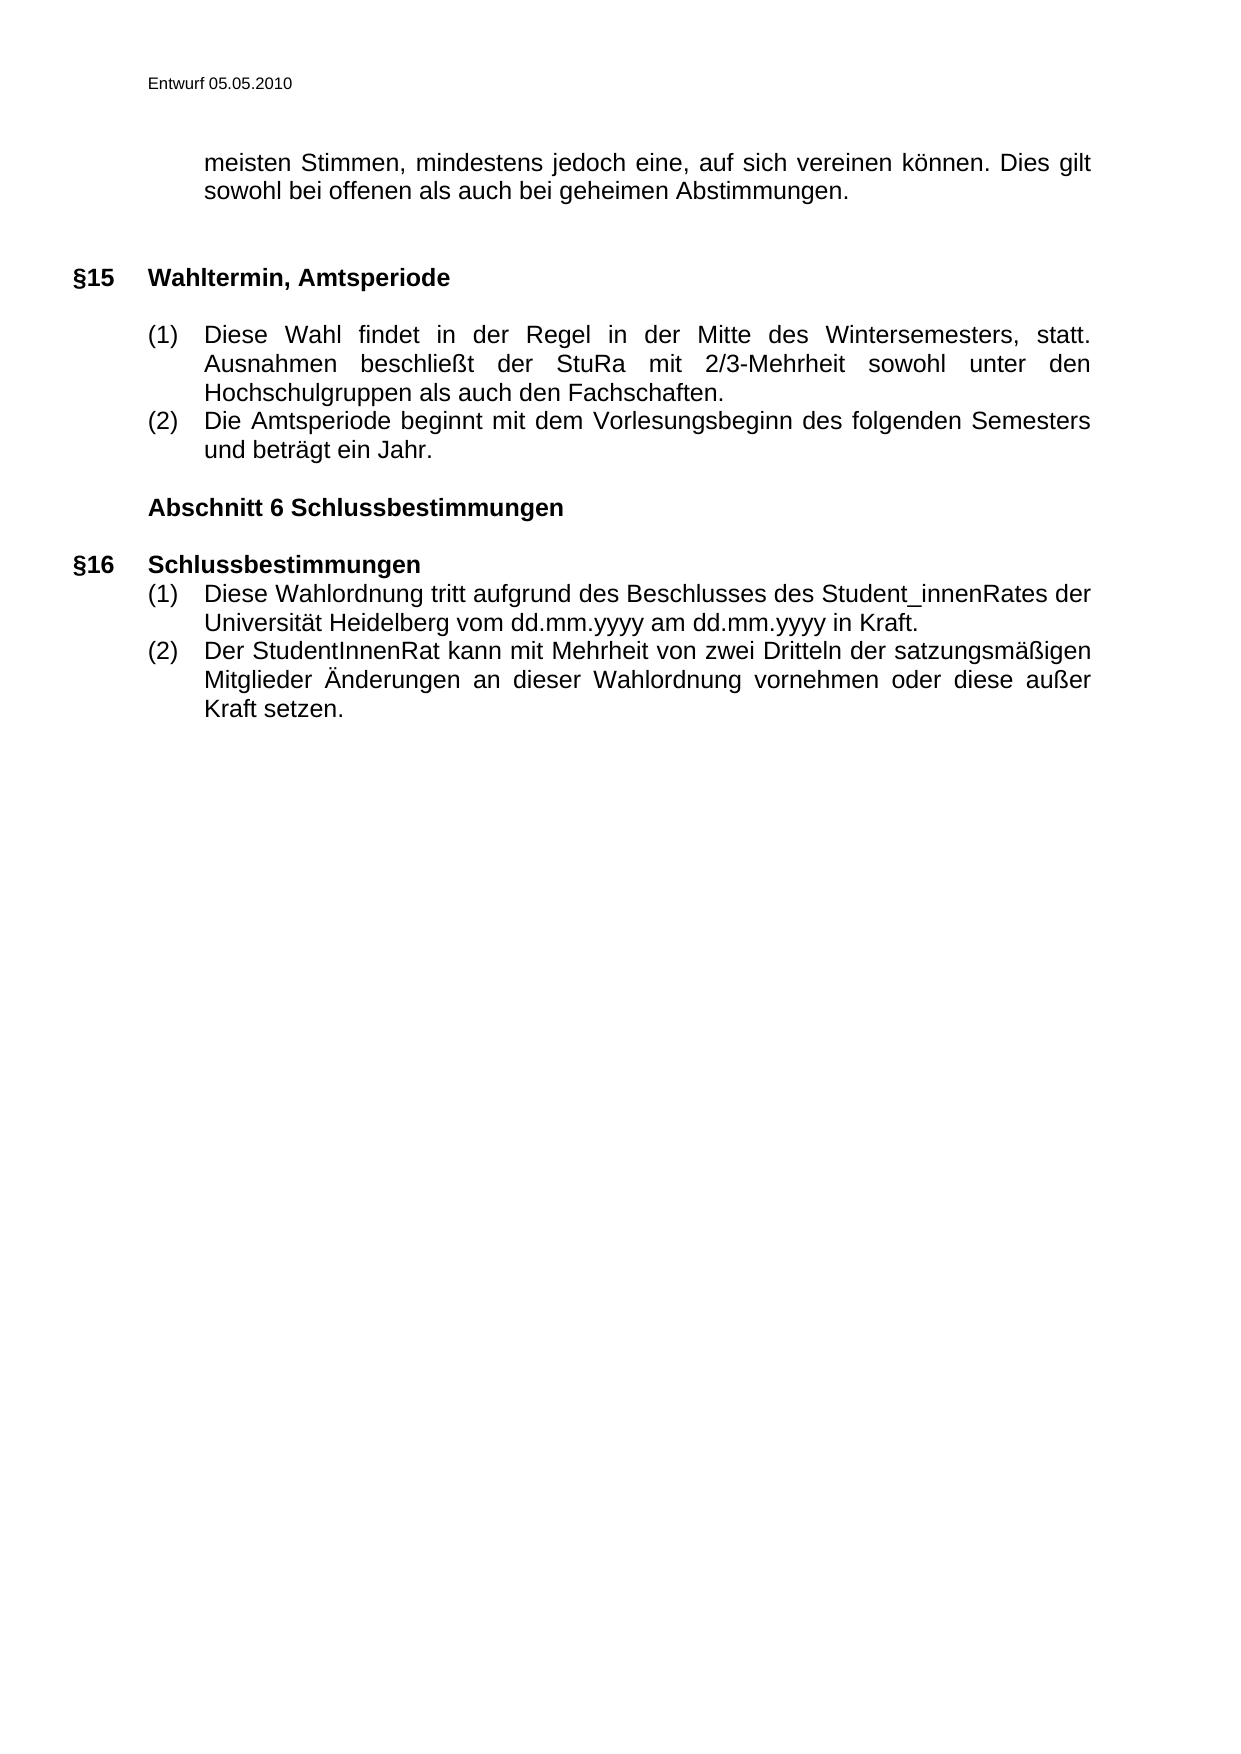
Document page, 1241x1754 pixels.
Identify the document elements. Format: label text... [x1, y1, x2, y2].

list Wahltermin, Amtsperiode [73, 263, 1092, 291]
text (2) Der StudentInnenRat kann mit Mehrheit von zwei Dritteln der satzungsmäßigen Mitglieder Änderungen an dieser Wahlordnung vornehmen oder diese außer Kraft setzen. [148, 636, 1092, 723]
text (1) Diese Wahlordnung tritt aufgrund des Beschlusses des Student_innenRates der Universität Heidelberg vom dd.mm.yyyy am dd.mm.yyyy in Kraft. [148, 579, 1092, 636]
list Die Amtsperiode beginnt mit dem Vorlesungsbeginn des folgenden Semesters und beträgt ein Jahr. [148, 406, 1092, 464]
list Schlussbestimmungen [73, 550, 1092, 579]
list meisten Stimmen, mindestens jedoch eine, auf sich vereinen können. Dies gilt sowohl bei offenen als auch bei geheimen Abstimmungen. [148, 148, 1092, 205]
list Diese Wahl findet in der Regel in der Mitte des Wintersemesters, statt. Ausnahmen beschließt der StuRa mit 2/3-Mehrheit sowohl unter den Hochschulgruppen als auch den Fachschaften. [148, 320, 1092, 406]
text Abschnitt 6 Schlussbestimmungen [148, 493, 1092, 521]
